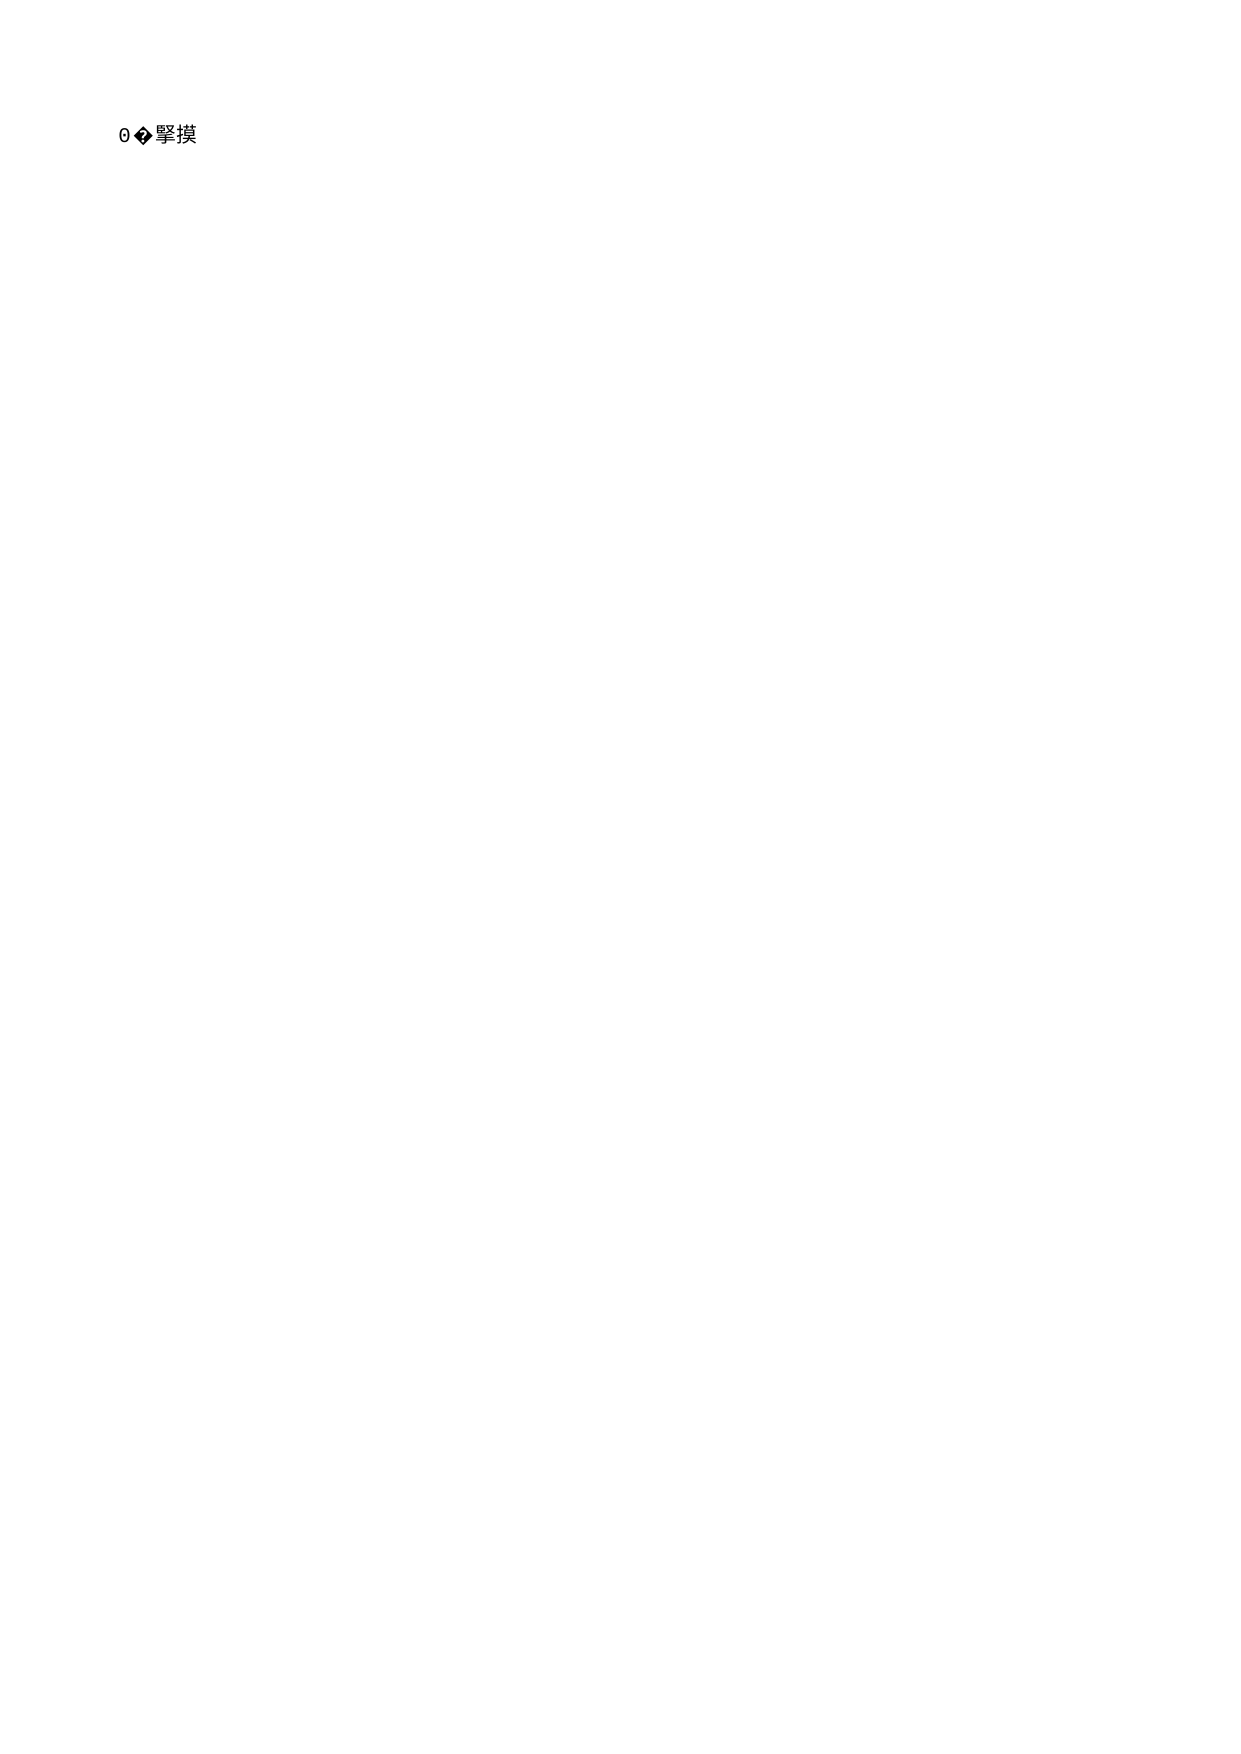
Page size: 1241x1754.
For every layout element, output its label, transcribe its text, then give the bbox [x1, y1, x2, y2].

text 0�掔摸 [118, 118, 1122, 148]
